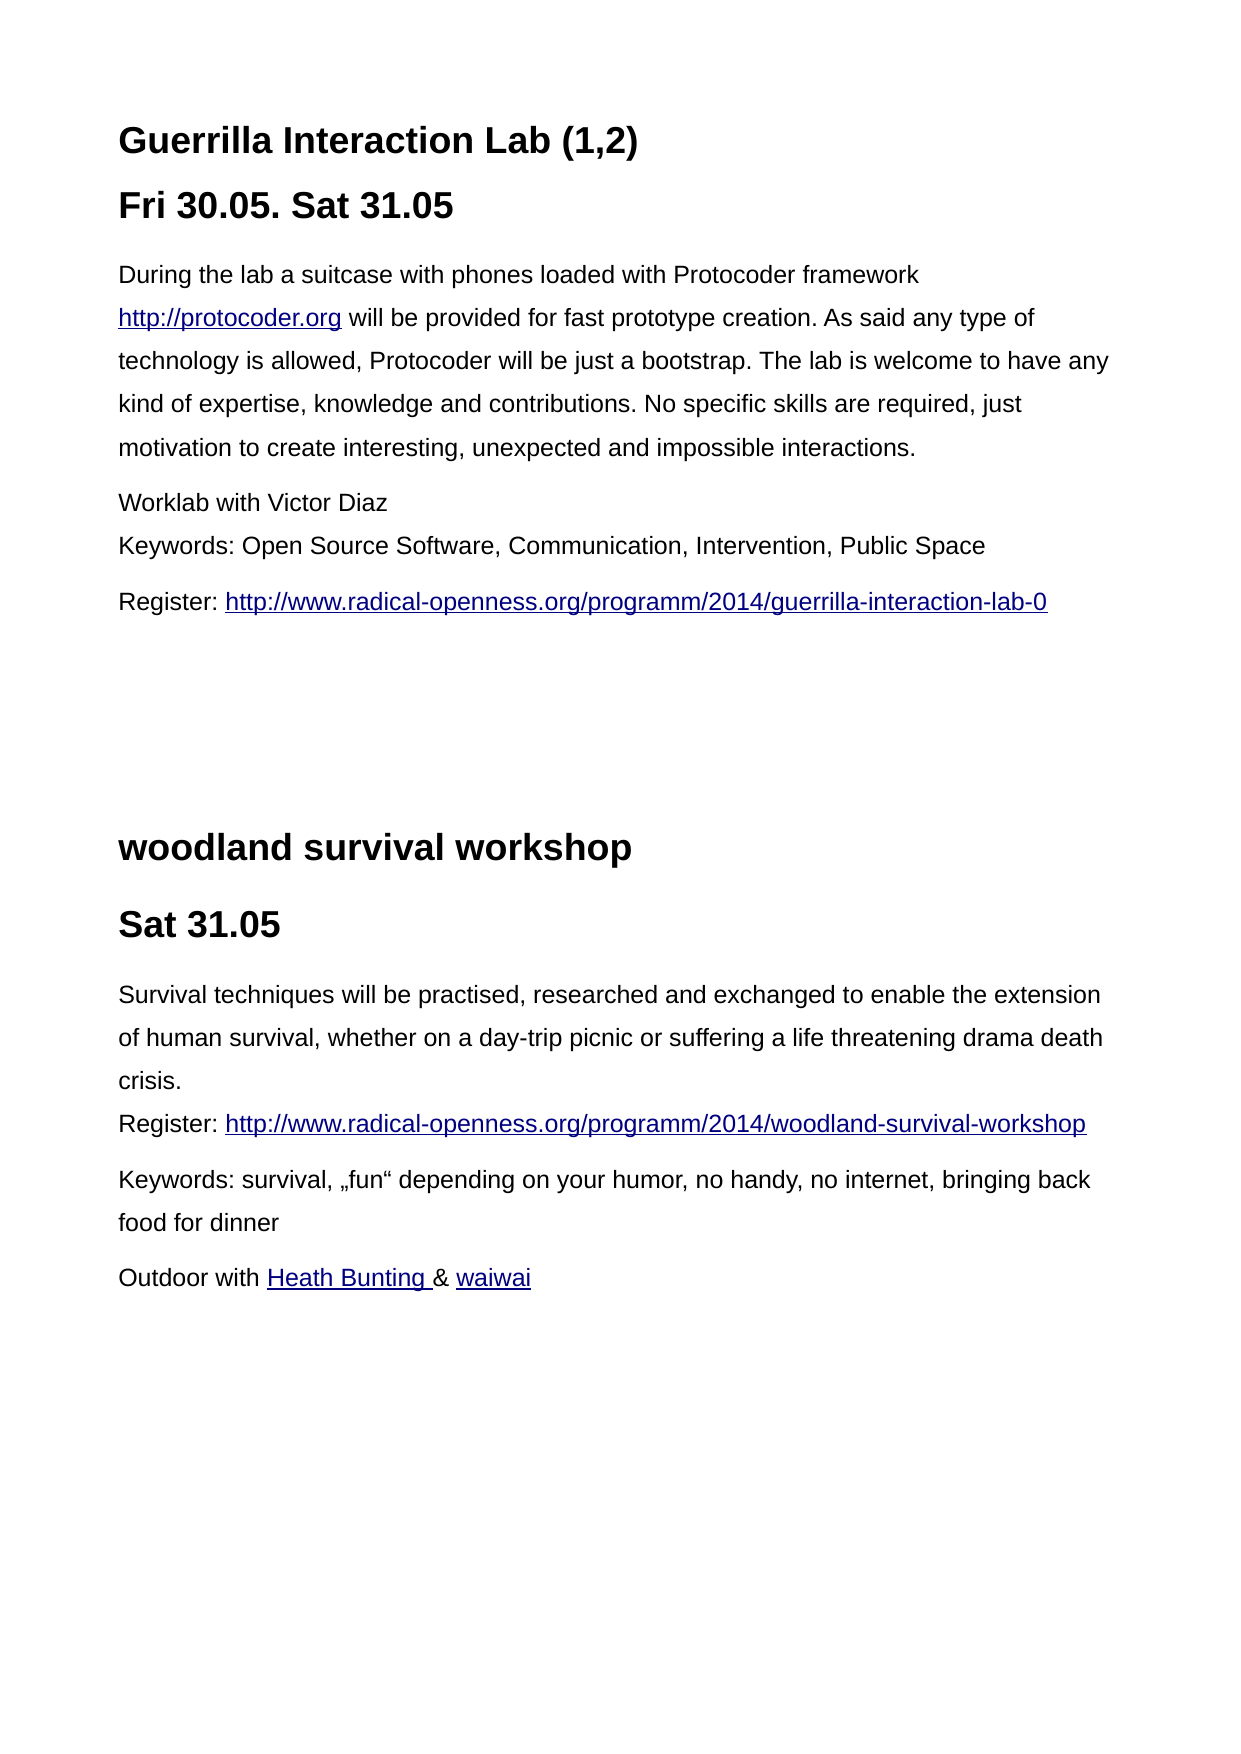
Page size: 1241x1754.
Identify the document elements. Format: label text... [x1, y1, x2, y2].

text Worklab with Victor Diaz Keywords: Open Source Software, Communication, Intervention, Public Space [118, 488, 1122, 560]
text Keywords: survival, „fun“ depending on your humor, no handy, no internet, bringing back food for dinner [118, 1165, 1122, 1237]
subtitle Guerrilla Interaction Lab (1,2) Fri 30.05. Sat 31.05 [118, 118, 1122, 226]
text Outdoor with Heath Bunting & waiwai [118, 1263, 1122, 1292]
subtitle woodland survival workshop [118, 825, 1122, 868]
text Sat 31.05 [118, 902, 1122, 946]
text During the lab a suitcase with phones loaded with Protocoder framework http://protocoder.org will be provided for fast prototype creation. As said any type of technology is allowed, Protocoder will be just a bootstrap. The lab is welcome to have any kind of expertise, knowledge and contributions. No specific skills are required, just motivation to create interesting, unexpected and impossible interactions. [118, 260, 1122, 461]
text Register: http://www.radical-openness.org/programm/2014/guerrilla-interaction-lab-0 [118, 587, 1122, 616]
text Survival techniques will be practised, researched and exchanged to enable the extension of human survival, whether on a day-trip picnic or suffering a life threatening drama death crisis. Register: http://www.radical-openness.org/programm/2014/woodland-survival-workshop [118, 980, 1122, 1138]
